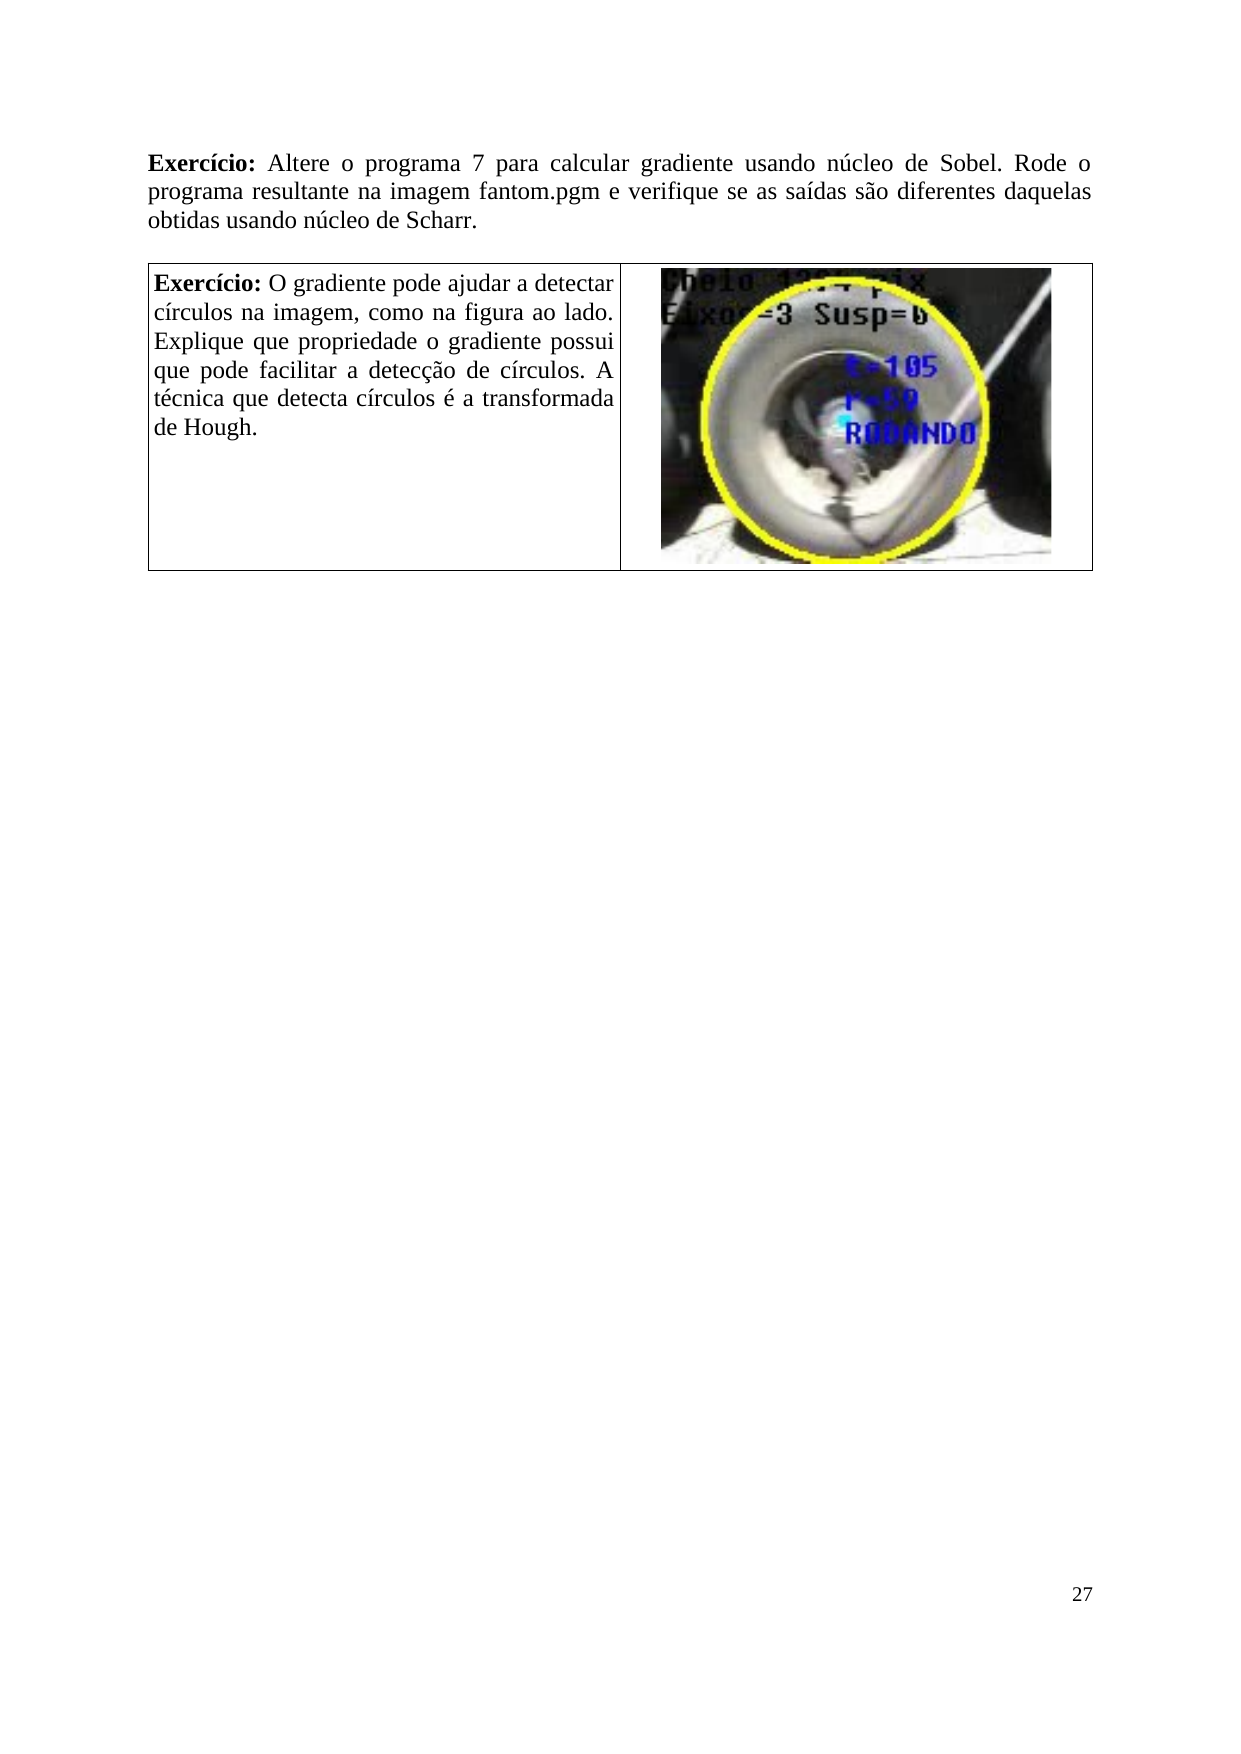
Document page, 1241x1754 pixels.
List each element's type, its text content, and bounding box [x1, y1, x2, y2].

table_header [621, 264, 1092, 570]
table_header Exercício: O gradiente pode ajudar a detectar círculos na imagem, como na figura ao lado. Explique que propriedade o gradiente possui que pode facilitar a detecção de círculos. A técnica que detecta círculos é a transformada de Hough. [149, 264, 620, 570]
text Exercício: Altere o programa 7 para calcular gradiente usando núcleo de Sobel. Rode o programa resultante na imagem fantom.pgm e verifique se as saídas são diferentes daquelas obtidas usando núcleo de Scharr. [148, 148, 1092, 234]
